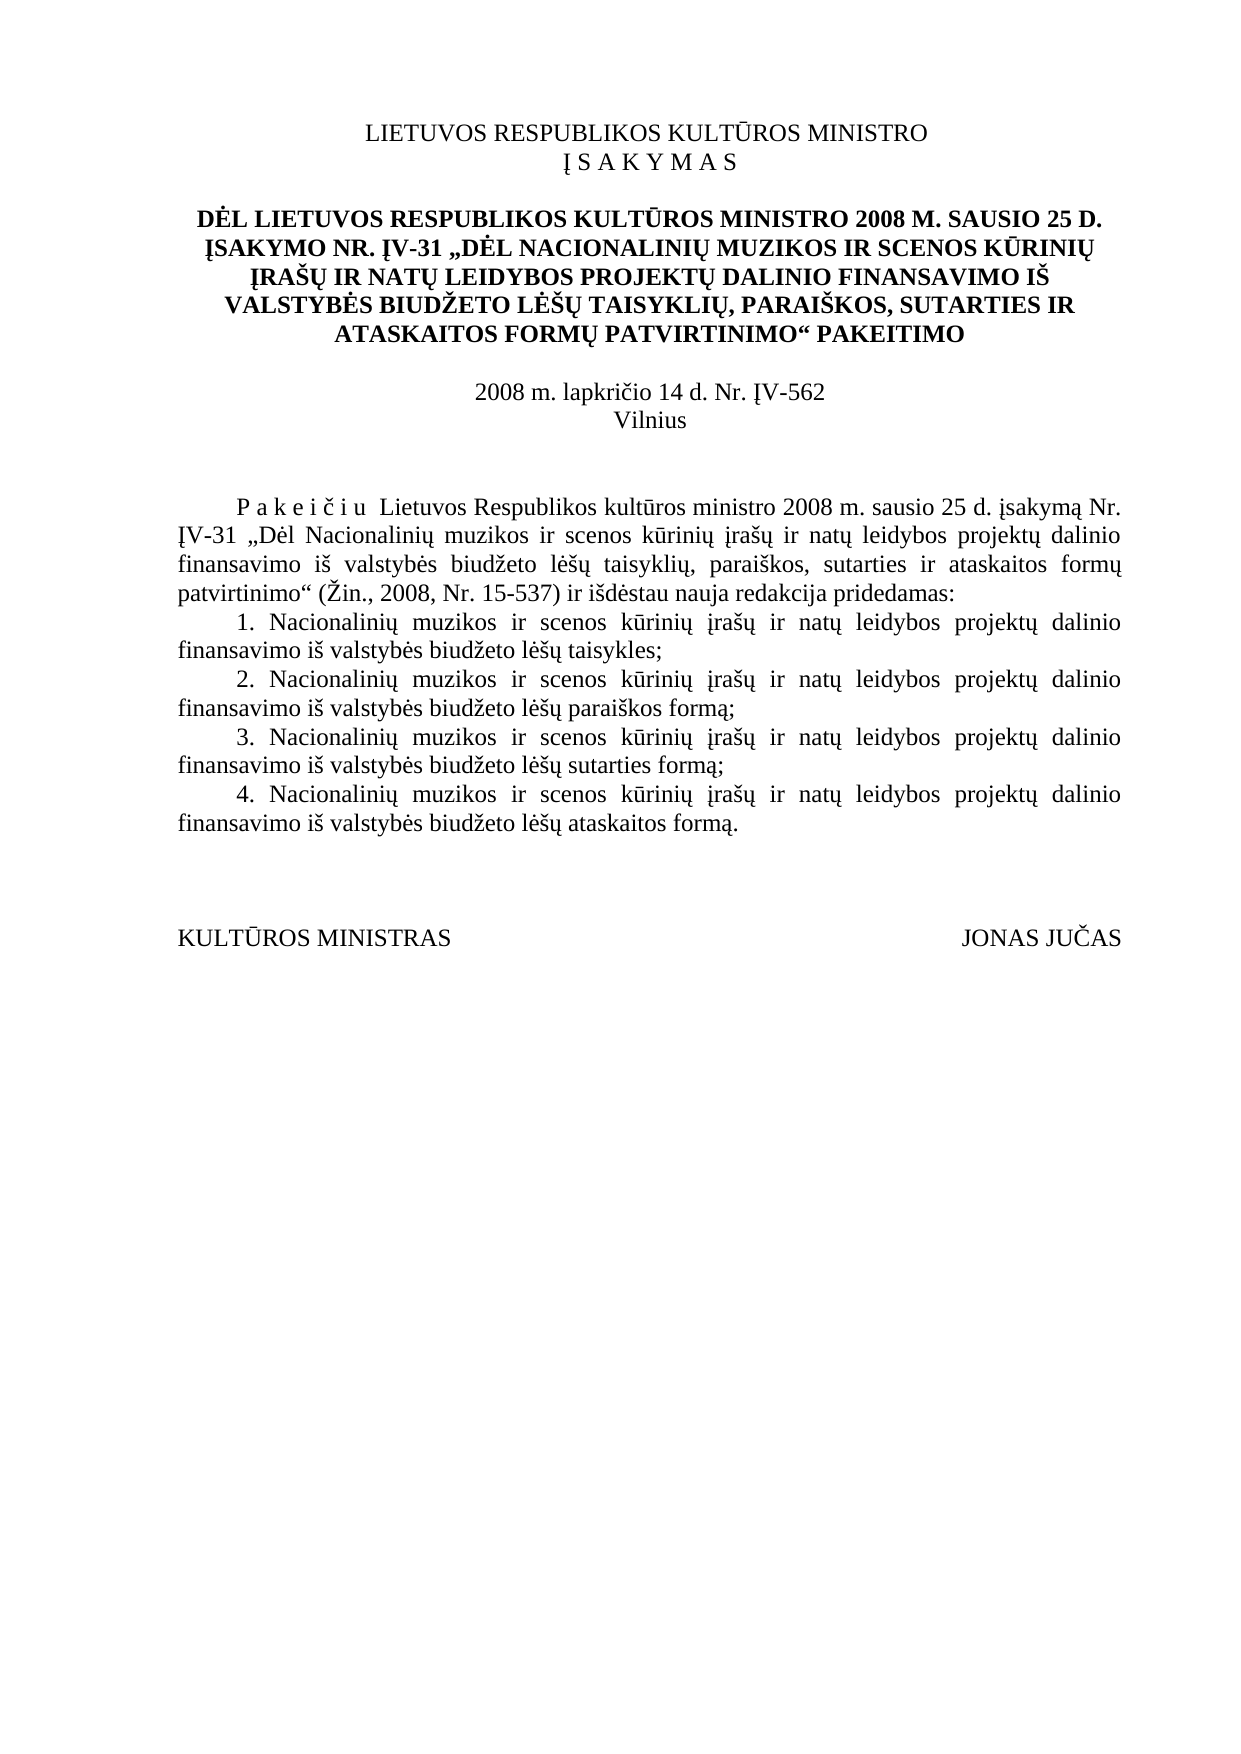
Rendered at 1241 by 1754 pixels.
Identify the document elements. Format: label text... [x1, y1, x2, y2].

text LIETUVOS RESPUBLIKOS KULTŪROS MINISTRO [177, 118, 1122, 147]
text 1. Nacionalinių muzikos ir scenos kūrinių įrašų ir natų leidybos projektų dalinio finansavimo iš valstybės biudžeto lėšų taisykles; [177, 607, 1122, 664]
text Vilnius [177, 406, 1122, 434]
text DĖL LIETUVOS RESPUBLIKOS KULTŪROS MINISTRO 2008 M. SAUSIO 25 D. ĮSAKYMO NR. ĮV-31 „DĖL NACIONALINIŲ MUZIKOS IR SCENOS KŪRINIŲ ĮRAŠŲ IR NATŲ LEIDYBOS PROJEKTŲ DALINIO FINANSAVIMO IŠ VALSTYBĖS BIUDŽETO LĖŠŲ TAISYKLIŲ, PARAIŠKOS, SUTARTIES IR ATASKAITOS FORMŲ PATVIRTINIMO“ PAKEITIMO [177, 204, 1122, 348]
text ĮSAKYMAS [177, 147, 1122, 176]
text 4. Nacionalinių muzikos ir scenos kūrinių įrašų ir natų leidybos projektų dalinio finansavimo iš valstybės biudžeto lėšų ataskaitos formą. [177, 779, 1122, 837]
text 2008 m. lapkričio 14 d. Nr. ĮV-562 [177, 377, 1122, 406]
text 2. Nacionalinių muzikos ir scenos kūrinių įrašų ir natų leidybos projektų dalinio finansavimo iš valstybės biudžeto lėšų paraiškos formą; [177, 664, 1122, 722]
text 3. Nacionalinių muzikos ir scenos kūrinių įrašų ir natų leidybos projektų dalinio finansavimo iš valstybės biudžeto lėšų sutarties formą; [177, 722, 1122, 779]
text Pakeičiu Lietuvos Respublikos kultūros ministro 2008 m. sausio 25 d. įsakymą Nr. ĮV-31 „Dėl Nacionalinių muzikos ir scenos kūrinių įrašų ir natų leidybos projektų dalinio finansavimo iš valstybės biudžeto lėšų taisyklių, paraiškos, sutarties ir ataskaitos formų patvirtinimo“ (Žin., 2008, Nr. 15-537) ir išdėstau nauja redakcija pridedamas: [177, 492, 1122, 607]
text KULTŪROS MINISTRAS JONAS JUČAS [177, 923, 1122, 952]
